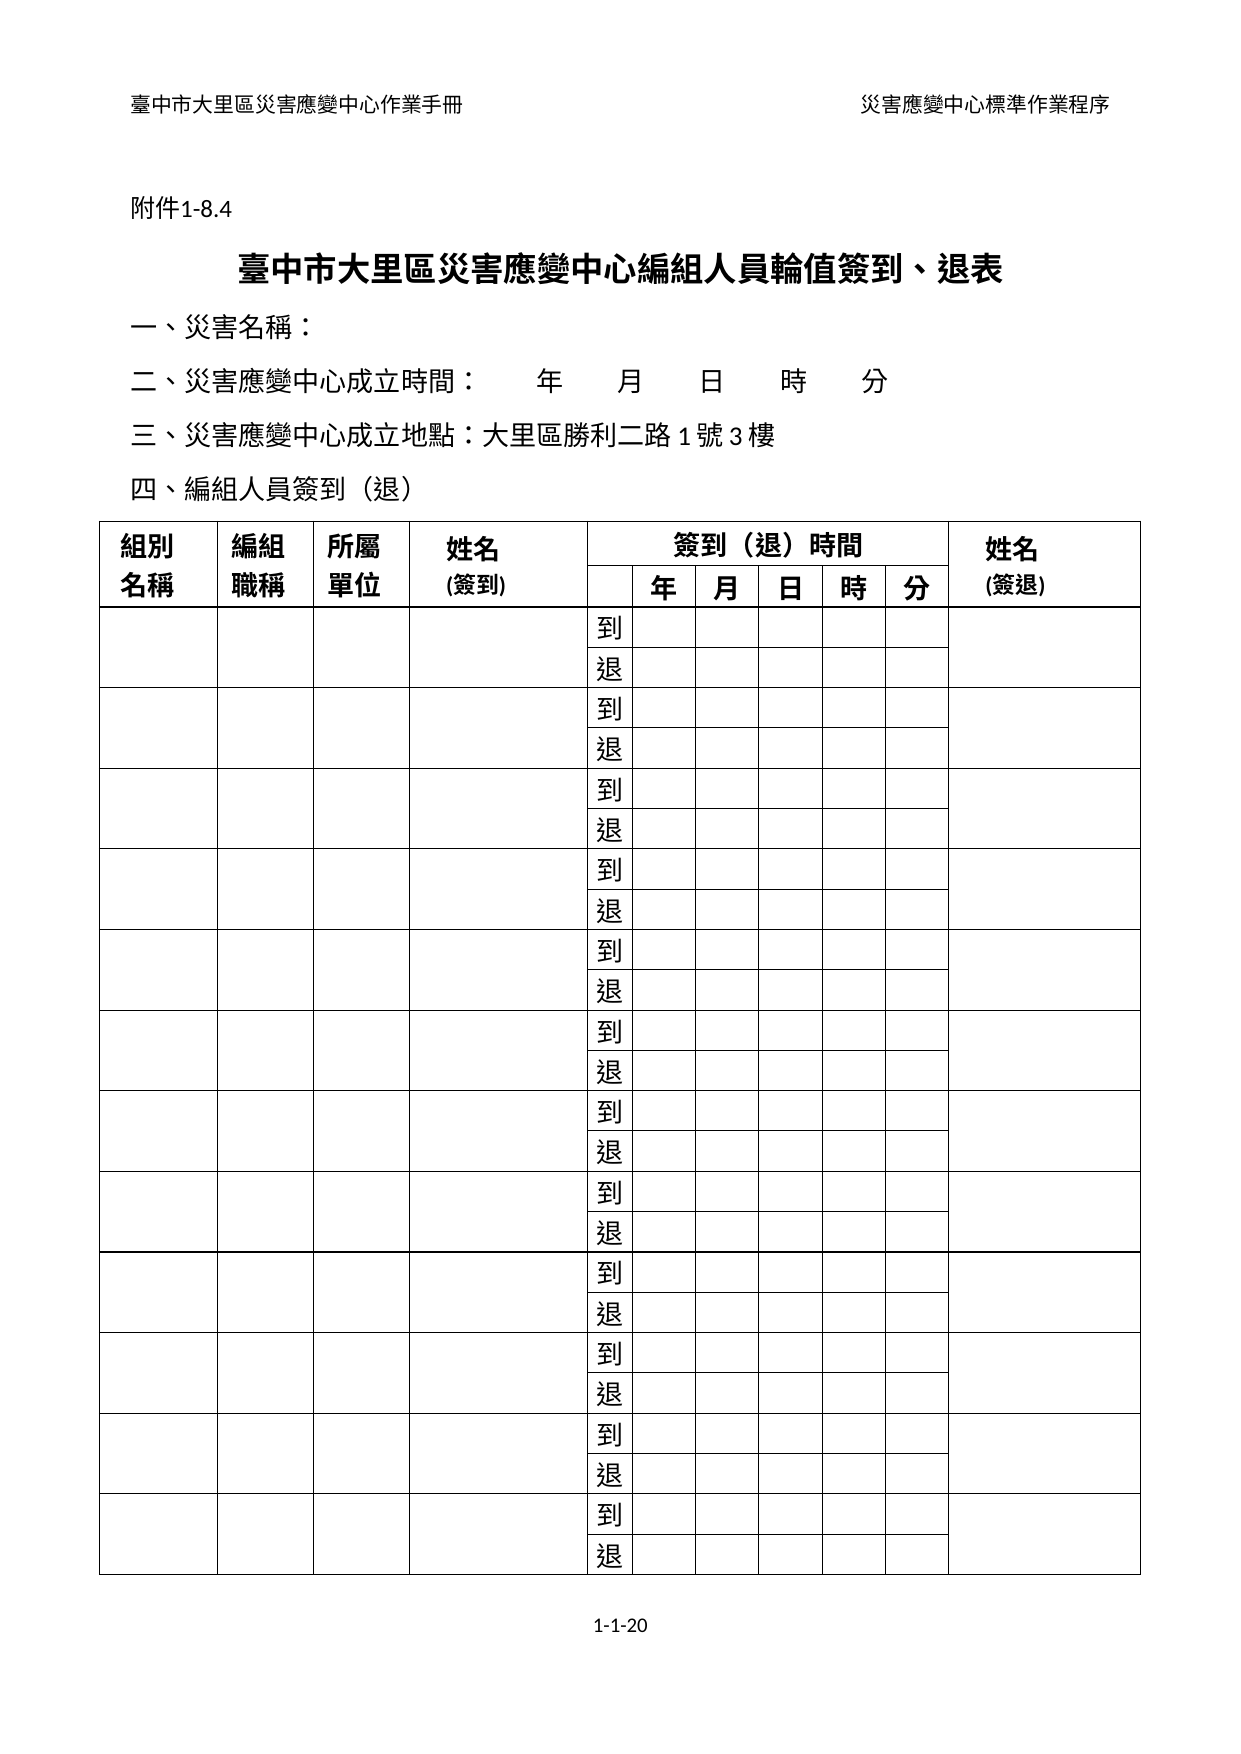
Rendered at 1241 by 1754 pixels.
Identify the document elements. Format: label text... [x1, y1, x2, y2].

table_cell [410, 930, 587, 1009]
table_cell [314, 1172, 409, 1251]
table_cell [100, 1091, 217, 1171]
table_cell [696, 930, 758, 969]
table_cell [410, 1011, 587, 1090]
table_cell [759, 809, 822, 848]
table_cell [886, 970, 948, 1009]
table_cell 年 [633, 566, 695, 606]
table_cell [823, 1051, 885, 1090]
table_cell [886, 1494, 948, 1533]
table_cell [759, 1051, 822, 1090]
table_cell [696, 1293, 758, 1332]
table_cell [314, 1494, 409, 1574]
table_cell [823, 970, 885, 1009]
table_cell [633, 1414, 695, 1453]
table_cell [696, 1414, 758, 1453]
table_cell [949, 1011, 1140, 1090]
table_cell [949, 1091, 1140, 1171]
table_cell [218, 1011, 313, 1090]
table_cell [823, 809, 885, 848]
table_cell 到 [588, 1414, 632, 1453]
table_cell [949, 1333, 1140, 1413]
table_cell [886, 1011, 948, 1050]
table_cell [100, 930, 217, 1009]
table_header 組別名稱 [100, 522, 217, 606]
table_cell [410, 769, 587, 848]
table_cell [823, 1333, 885, 1372]
table_cell 到 [588, 1253, 632, 1292]
table_cell [696, 1051, 758, 1090]
table_cell [759, 1091, 822, 1130]
table_cell [696, 1454, 758, 1493]
table_cell [218, 849, 313, 929]
table_cell [886, 1414, 948, 1453]
table_cell [100, 1333, 217, 1413]
table_cell [100, 1172, 217, 1251]
table_cell [410, 688, 587, 768]
table_cell [759, 1011, 822, 1050]
table_cell [218, 1494, 313, 1574]
table_cell [886, 809, 948, 848]
table_cell [633, 1293, 695, 1332]
table_cell [759, 890, 822, 929]
table_cell [314, 930, 409, 1009]
table_cell [823, 1011, 885, 1050]
table_cell [314, 849, 409, 929]
table_cell 到 [588, 1011, 632, 1050]
table_cell [823, 608, 885, 647]
table_cell [696, 1212, 758, 1251]
table_cell [314, 688, 409, 768]
table_cell [633, 809, 695, 848]
table_header 簽到（退）時間 [588, 522, 948, 565]
table_cell [633, 1091, 695, 1130]
table_cell [696, 1131, 758, 1171]
table_cell [759, 930, 822, 969]
table_cell [633, 1373, 695, 1413]
table_cell [696, 1535, 758, 1574]
table_cell [886, 1212, 948, 1251]
table_cell [759, 1131, 822, 1171]
table_cell [886, 1293, 948, 1332]
table_cell [410, 849, 587, 929]
table_cell [759, 1535, 822, 1574]
table_cell [633, 1535, 695, 1574]
table_cell [886, 1373, 948, 1413]
table_cell [696, 1333, 758, 1372]
table_cell 到 [588, 1172, 632, 1211]
table_header 編組職稱 [218, 522, 313, 606]
table_cell [314, 1091, 409, 1171]
table_cell [823, 1293, 885, 1332]
table_cell [218, 1414, 313, 1493]
table_cell 到 [588, 608, 632, 647]
table_cell [100, 1253, 217, 1332]
table_cell [759, 1414, 822, 1453]
table_cell 分 [886, 566, 948, 606]
table_cell [886, 1333, 948, 1372]
table_cell [886, 849, 948, 888]
table_cell [100, 1011, 217, 1090]
table_cell [633, 1172, 695, 1211]
table_cell [218, 688, 313, 768]
table_cell [633, 728, 695, 768]
table_cell 退 [588, 890, 632, 929]
table_cell [759, 1494, 822, 1533]
table_cell [823, 1494, 885, 1533]
table_cell [218, 769, 313, 848]
table_cell [218, 1333, 313, 1413]
table_cell [696, 608, 758, 647]
table_cell [823, 1253, 885, 1292]
table_cell [633, 890, 695, 929]
text 臺中市大里區災害應變中心編組人員輪值簽到、退表 [130, 243, 1110, 291]
table_cell 退 [588, 728, 632, 768]
table_cell 到 [588, 930, 632, 969]
table_cell [100, 849, 217, 929]
table_cell 退 [588, 1293, 632, 1332]
table_cell [100, 769, 217, 848]
table_cell [410, 608, 587, 687]
table_cell [410, 1091, 587, 1171]
table_cell 退 [588, 648, 632, 687]
table_cell [696, 1253, 758, 1292]
table_cell 到 [588, 688, 632, 727]
text 附件1-8.4 [130, 189, 1112, 225]
table_cell [823, 1091, 885, 1130]
table_cell [314, 1253, 409, 1332]
table_cell 退 [588, 1131, 632, 1171]
table_cell 到 [588, 1333, 632, 1372]
table_cell [949, 1253, 1140, 1332]
table_cell [823, 1131, 885, 1171]
table_cell [696, 1494, 758, 1533]
table_cell 退 [588, 1454, 632, 1493]
table_cell [314, 769, 409, 848]
table_cell [588, 566, 632, 606]
table_cell [696, 809, 758, 848]
table_cell [633, 849, 695, 888]
table_cell [633, 1454, 695, 1493]
table_cell [696, 1172, 758, 1211]
table_header 所屬單位 [314, 522, 409, 606]
table_cell [696, 1373, 758, 1413]
table_cell [100, 1414, 217, 1493]
table_cell 退 [588, 1535, 632, 1574]
table_header 姓名 (簽退) [949, 522, 1140, 606]
table_cell [886, 648, 948, 687]
table_cell [823, 1212, 885, 1251]
table_cell [886, 930, 948, 969]
table_cell [823, 769, 885, 808]
table_cell [949, 1414, 1140, 1493]
text 一、災害名稱： [130, 304, 1110, 346]
table_cell 退 [588, 1051, 632, 1090]
table_cell [886, 1051, 948, 1090]
table_cell [949, 849, 1140, 929]
table_cell [759, 1333, 822, 1372]
table_cell [696, 728, 758, 768]
table_cell [823, 688, 885, 727]
table_cell [823, 1414, 885, 1453]
table_cell [410, 1333, 587, 1413]
table_cell [759, 769, 822, 808]
table_cell [633, 930, 695, 969]
text 三、災害應變中心成立地點：大里區勝利二路1號3樓 [130, 412, 1110, 454]
table_cell [949, 688, 1140, 768]
table_cell [759, 1253, 822, 1292]
table_cell [886, 890, 948, 929]
table_cell [886, 688, 948, 727]
table_cell 到 [588, 849, 632, 888]
table_cell [823, 1454, 885, 1493]
table_cell [633, 1131, 695, 1171]
table_cell [218, 930, 313, 1009]
table_cell [759, 970, 822, 1009]
table_cell [759, 1212, 822, 1251]
table_cell [633, 648, 695, 687]
table_cell [696, 648, 758, 687]
table_cell 月 [696, 566, 758, 606]
table_cell [886, 769, 948, 808]
table_cell [759, 849, 822, 888]
table_cell [759, 1172, 822, 1211]
table_cell [633, 608, 695, 647]
table_cell [759, 608, 822, 647]
table_cell [633, 1051, 695, 1090]
table_cell [696, 1011, 758, 1050]
table_cell [410, 1414, 587, 1493]
table_cell [410, 1253, 587, 1332]
table_cell [759, 688, 822, 727]
table_cell [949, 608, 1140, 687]
table_cell [759, 1373, 822, 1413]
table_cell [314, 1414, 409, 1493]
table_cell [886, 728, 948, 768]
table_cell 退 [588, 809, 632, 848]
table_cell [759, 728, 822, 768]
table_cell [886, 1172, 948, 1211]
table_cell [633, 1253, 695, 1292]
table_cell [696, 890, 758, 929]
table_cell [218, 608, 313, 687]
table_cell [633, 1494, 695, 1533]
text 四、編組人員簽到（退） [130, 466, 1110, 508]
table_cell [823, 1373, 885, 1413]
table_cell [823, 849, 885, 888]
table_cell [696, 1091, 758, 1130]
table_cell [410, 1172, 587, 1251]
table_cell 到 [588, 1091, 632, 1130]
table_cell 到 [588, 769, 632, 808]
table_cell [696, 849, 758, 888]
table_cell [949, 930, 1140, 1009]
table_cell [886, 1535, 948, 1574]
table_cell [823, 1535, 885, 1574]
table_cell [218, 1172, 313, 1251]
table_cell [886, 1091, 948, 1130]
table_cell [314, 1011, 409, 1090]
table_cell 到 [588, 1494, 632, 1533]
table_cell 退 [588, 1373, 632, 1413]
table_cell [100, 1494, 217, 1574]
table_cell [100, 608, 217, 687]
table_cell [886, 608, 948, 647]
table_cell [633, 769, 695, 808]
table_cell [886, 1131, 948, 1171]
table_cell [949, 1172, 1140, 1251]
table_cell [696, 769, 758, 808]
table_cell [633, 688, 695, 727]
table_cell [633, 1333, 695, 1372]
table_cell [823, 728, 885, 768]
table_cell [633, 1011, 695, 1050]
table_cell [823, 648, 885, 687]
table_cell [759, 1293, 822, 1332]
table_cell [633, 1212, 695, 1251]
table_header 姓名 (簽到) [410, 522, 587, 606]
table_cell [823, 1172, 885, 1211]
table_cell [218, 1091, 313, 1171]
table_cell 退 [588, 1212, 632, 1251]
table_cell [696, 970, 758, 1009]
table_cell [759, 1454, 822, 1493]
table_cell [314, 608, 409, 687]
table_cell [410, 1494, 587, 1574]
table_cell [100, 688, 217, 768]
table_cell 退 [588, 970, 632, 1009]
table_cell [823, 890, 885, 929]
table_cell [633, 970, 695, 1009]
table_cell [949, 1494, 1140, 1574]
table_cell [759, 648, 822, 687]
table_cell [823, 930, 885, 969]
table_cell [696, 688, 758, 727]
table_cell [886, 1454, 948, 1493]
table_cell [218, 1253, 313, 1332]
table_cell [314, 1333, 409, 1413]
table_cell 日 [759, 566, 822, 606]
table_cell [886, 1253, 948, 1292]
table_cell 時 [823, 566, 885, 606]
table_cell [949, 769, 1140, 848]
text 二、災害應變中心成立時間： 年 月 日 時 分 [130, 358, 1110, 400]
